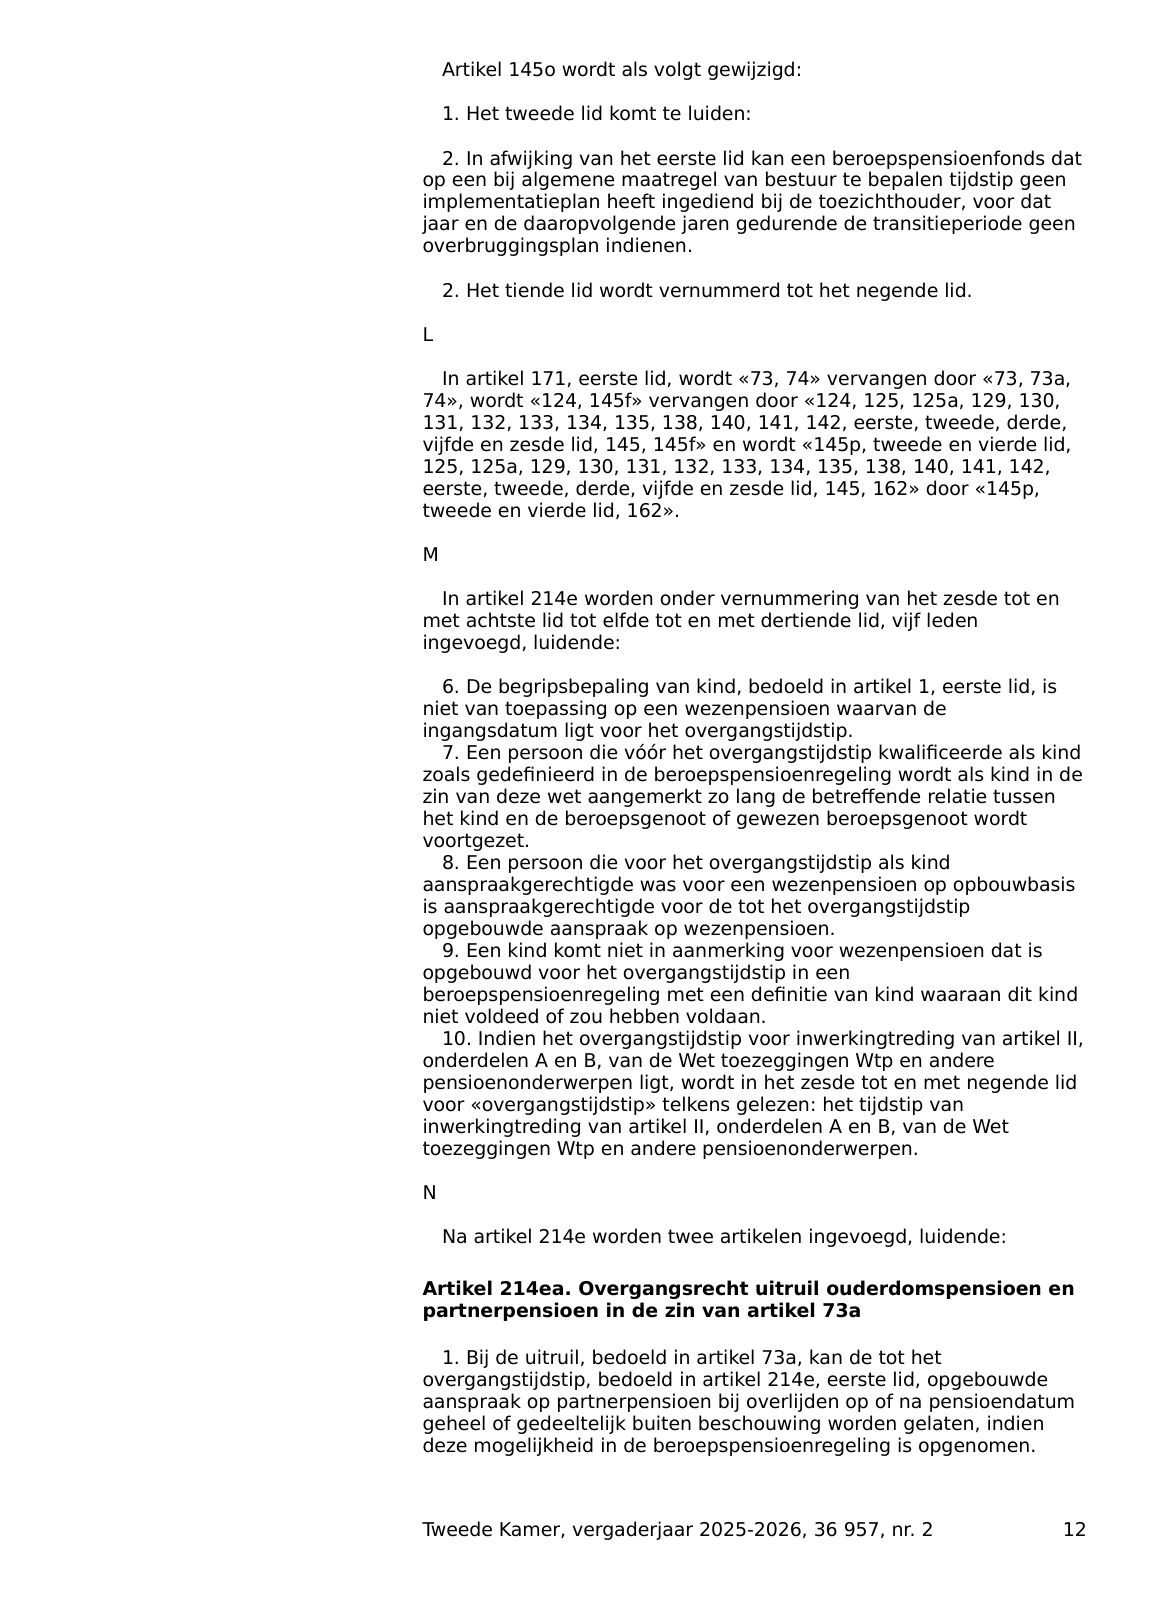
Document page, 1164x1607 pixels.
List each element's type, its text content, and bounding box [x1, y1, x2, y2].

text 1. Het tweede lid komt te luiden: [422, 103, 1087, 125]
subtitle Artikel 214ea. Overgangsrecht uitruil ouderdomspensioen en partnerpensioen in de zin van artikel 73a [422, 1278, 1087, 1322]
text 2. In afwijking van het eerste lid kan een beroepspensioenfonds dat op een bij algemene maatregel van bestuur te bepalen tijdstip geen implementatieplan heeft ingediend bij de toezichthouder, voor dat jaar en de daaropvolgende jaren gedurende de transitieperiode geen overbruggingsplan indienen. [422, 147, 1087, 257]
text Artikel 145o wordt als volgt gewijzigd: [422, 59, 1087, 81]
text 10. Indien het overgangstijdstip voor inwerkingtreding van artikel II, onderdelen A en B, van de Wet toezeggingen Wtp en andere pensioenonderwerpen ligt, wordt in het zesde tot en met negende lid voor «overgangstijdstip» telkens gelezen: het tijdstip van inwerkingtreding van artikel II, onderdelen A en B, van de Wet toezeggingen Wtp en andere pensioenonderwerpen. [422, 1028, 1087, 1160]
text 8. Een persoon die voor het overgangstijdstip als kind aanspraakgerechtigde was voor een wezenpensioen op opbouwbasis is aanspraakgerechtigde voor de tot het overgangstijdstip opgebouwde aanspraak op wezenpensioen. [422, 852, 1087, 940]
text Na artikel 214e worden twee artikelen ingevoegd, luidende: [422, 1226, 1087, 1248]
text 6. De begripsbepaling van kind, bedoeld in artikel 1, eerste lid, is niet van toepassing op een wezenpensioen waarvan de ingangsdatum ligt voor het overgangstijdstip. [422, 676, 1087, 742]
text 2. Het tiende lid wordt vernummerd tot het negende lid. [422, 279, 1087, 301]
text 1. Bij de uitruil, bedoeld in artikel 73a, kan de tot het overgangstijdstip, bedoeld in artikel 214e, eerste lid, opgebouwde aanspraak op partnerpensioen bij overlijden op of na pensioendatum geheel of gedeeltelijk buiten beschouwing worden gelaten, indien deze mogelijkheid in de beroepspensioenregeling is opgenomen. [422, 1347, 1087, 1457]
text 9. Een kind komt niet in aanmerking voor wezenpensioen dat is opgebouwd voor het overgangstijdstip in een beroepspensioenregeling met een definitie van kind waaraan dit kind niet voldeed of zou hebben voldaan. [422, 940, 1087, 1028]
text 7. Een persoon die vóór het overgangstijdstip kwalificeerde als kind zoals gedefinieerd in de beroepspensioenregeling wordt als kind in de zin van deze wet aangemerkt zo lang de betreffende relatie tussen het kind en de beroepsgenoot of gewezen beroepsgenoot wordt voortgezet. [422, 742, 1087, 852]
text M [422, 544, 1087, 566]
text N [422, 1182, 1087, 1204]
text In artikel 214e worden onder vernummering van het zesde tot en met achtste lid tot elfde tot en met dertiende lid, vijf leden ingevoegd, luidende: [422, 588, 1087, 654]
text L [422, 324, 1087, 346]
text In artikel 171, eerste lid, wordt «73, 74» vervangen door «73, 73a, 74», wordt «124, 145f» vervangen door «124, 125, 125a, 129, 130, 131, 132, 133, 134, 135, 138, 140, 141, 142, eerste, tweede, derde, vijfde en zesde lid, 145, 145f» en wordt «145p, tweede en vierde lid, 125, 125a, 129, 130, 131, 132, 133, 134, 135, 138, 140, 141, 142, eerste, tweede, derde, vijfde en zesde lid, 145, 162» door «145p, tweede en vierde lid, 162». [422, 368, 1087, 522]
